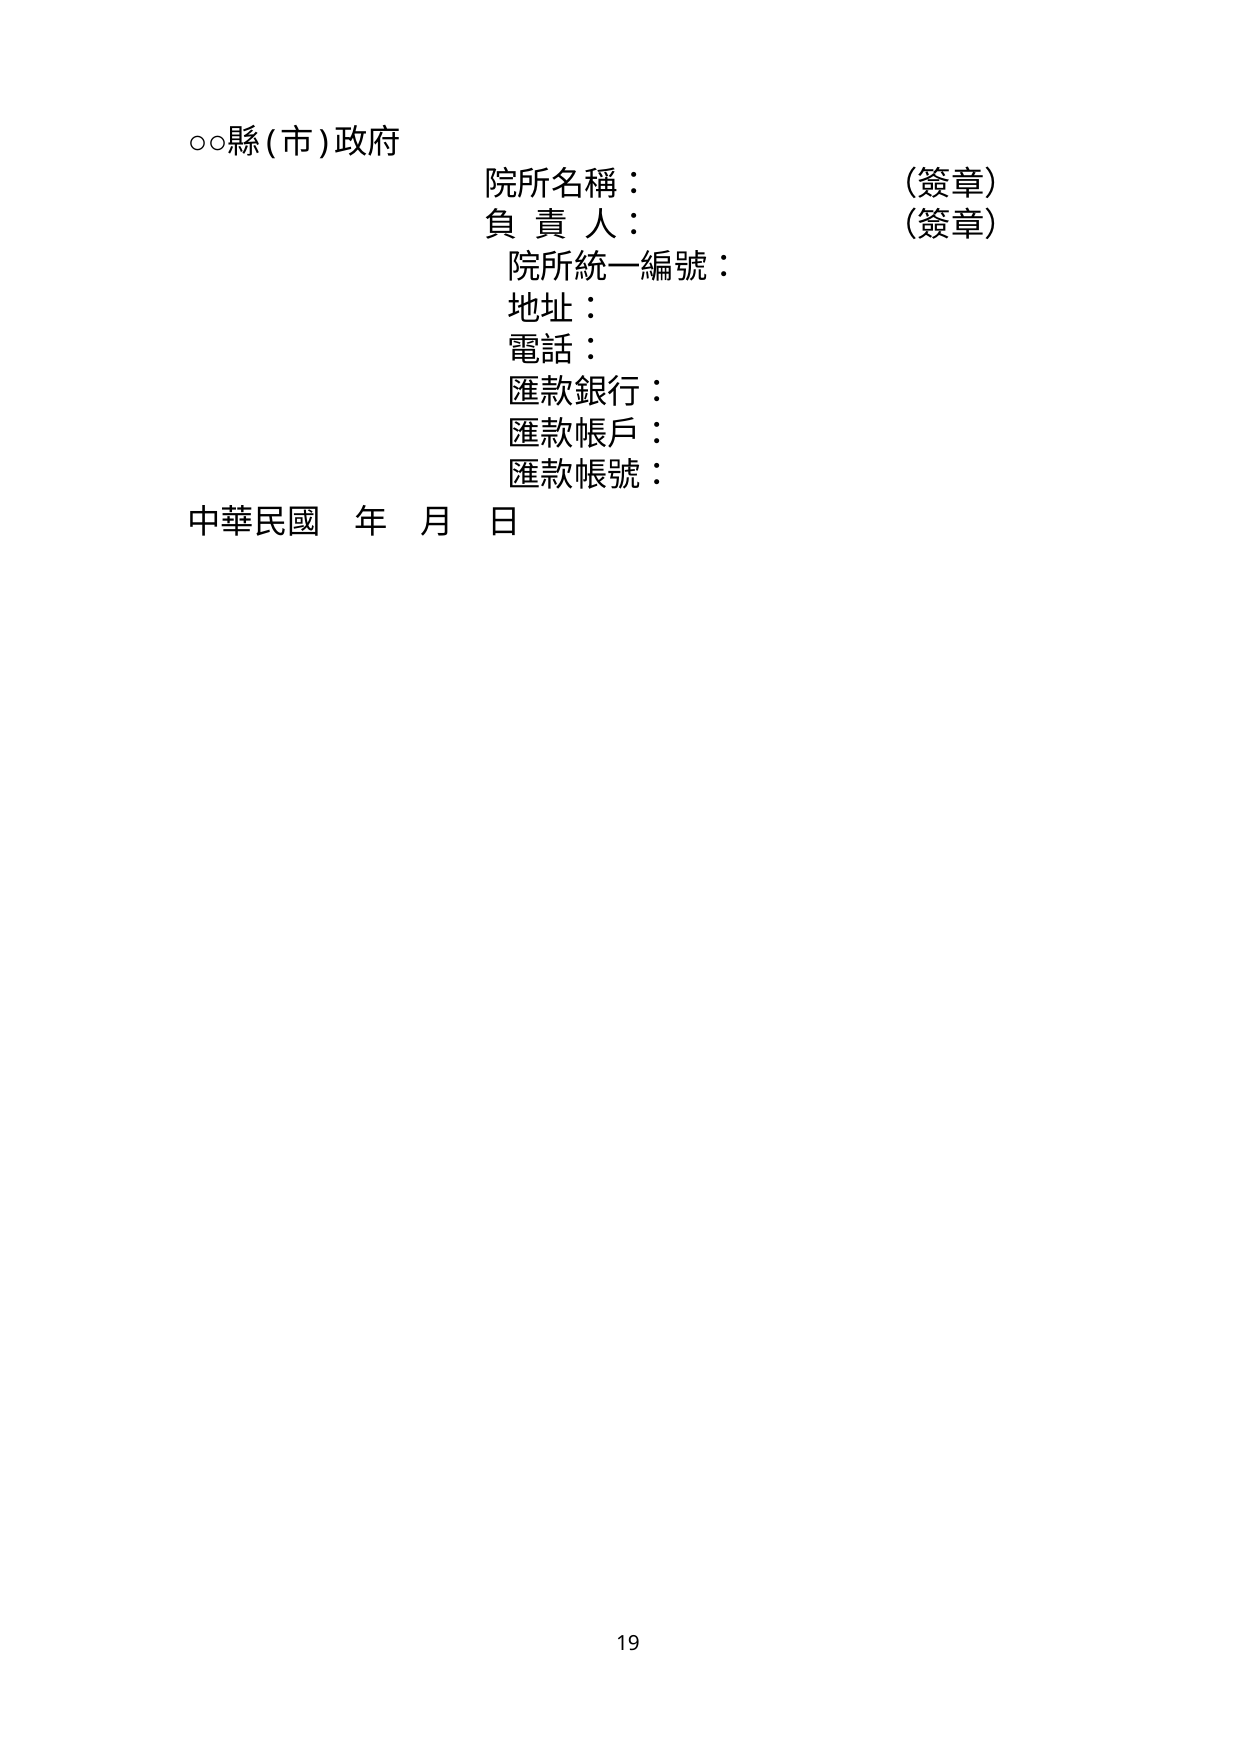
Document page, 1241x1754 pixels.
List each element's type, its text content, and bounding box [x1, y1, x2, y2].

text 負 責 人： （簽章） [187, 203, 1017, 245]
text 地址： [187, 287, 1092, 328]
text 院所統一編號： [187, 245, 884, 287]
text 電話： [187, 328, 1092, 370]
text 匯款帳號： [187, 453, 1092, 495]
text 院所名稱： （簽章） [187, 162, 1017, 203]
text 中華民國 年 月 日 [187, 495, 1092, 543]
text ○○縣(市)政府 [187, 120, 1017, 162]
text 匯款帳戶： [187, 412, 1092, 453]
text 匯款銀行： [187, 370, 1092, 412]
